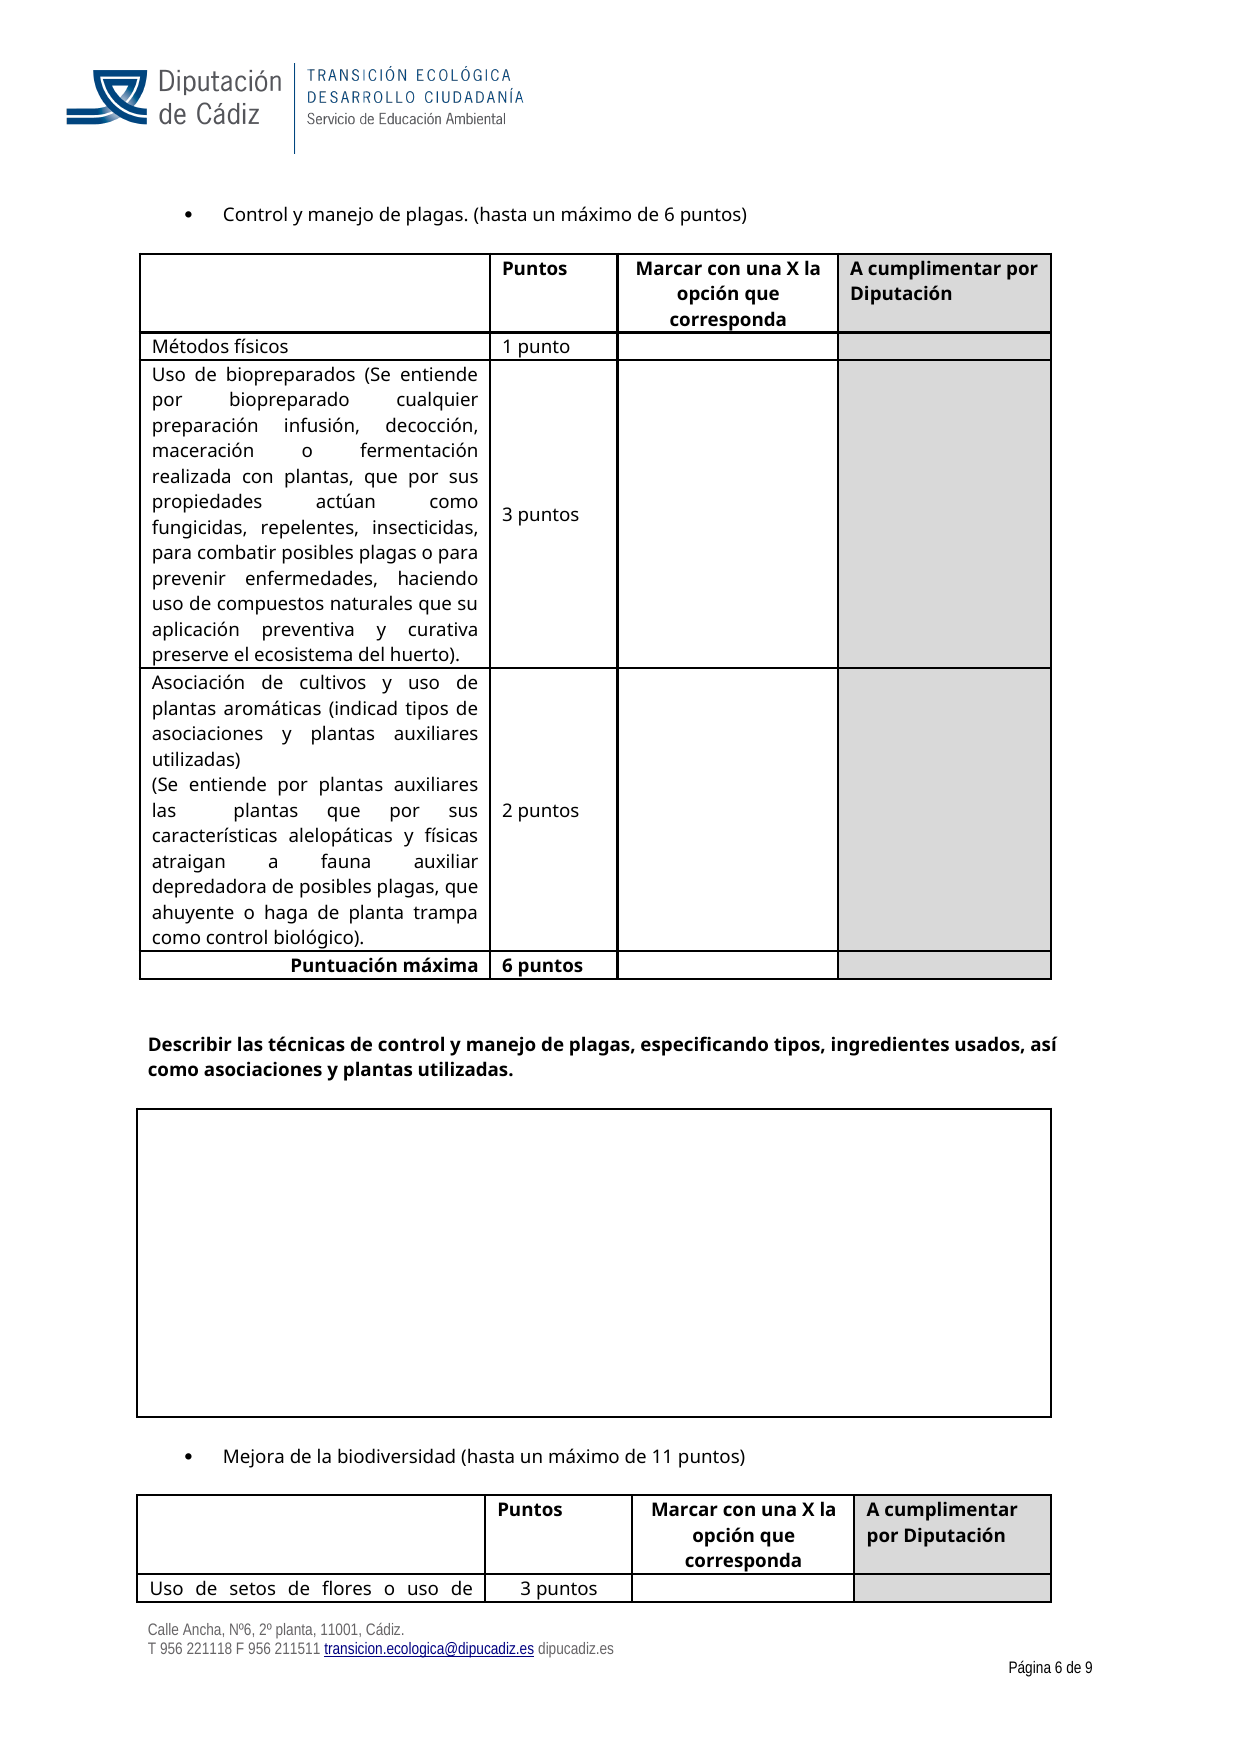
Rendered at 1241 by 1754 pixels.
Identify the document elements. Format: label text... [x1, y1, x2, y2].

picture [65, 63, 591, 154]
table_cell [619, 361, 837, 667]
table_cell [839, 952, 1050, 978]
table_header A cumplimentar por Diputación [855, 1496, 1050, 1573]
table_cell Asociación de cultivos y uso de plantas aromáticas (indicad tipos de asociaciones y plantas auxiliares utilizadas) (Se entiende por plantas auxiliares las plantas que por sus características alelopáticas y físicas atraigan a fauna auxiliar depredadora de posibles plagas, que ahuyente o haga de planta trampa como control biológico). [141, 669, 489, 950]
table_cell [619, 334, 837, 359]
list Mejora de la biodiversidad (hasta un máximo de 11 puntos) [185, 1443, 1092, 1469]
table_header A cumplimentar por Diputación [839, 255, 1050, 331]
list Control y manejo de plagas. (hasta un máximo de 6 puntos) [185, 202, 1092, 227]
table_cell [839, 669, 1050, 950]
table_cell 3 puntos [486, 1575, 631, 1601]
table_cell 1 punto [491, 334, 616, 359]
table_cell 2 puntos [491, 669, 616, 950]
table_cell Métodos físicos [141, 334, 489, 359]
table_header Marcar con una X la opción que corresponda [619, 255, 837, 331]
table_cell [619, 669, 837, 950]
table_cell [839, 334, 1050, 359]
table_cell [855, 1575, 1050, 1601]
table_cell [619, 952, 837, 978]
table_header Puntos [491, 255, 616, 331]
table_cell 6 puntos [491, 952, 616, 978]
table_cell Uso de biopreparados (Se entiende por biopreparado cualquier preparación infusión, decocción, maceración o fermentación realizada con plantas, que por sus propiedades actúan como fungicidas, repelentes, insecticidas, para combatir posibles plagas o para prevenir enfermedades, haciendo uso de compuestos naturales que su aplicación preventiva y curativa preserve el ecosistema del huerto). [141, 361, 489, 667]
table_header [138, 1110, 1050, 1416]
table_cell 3 puntos [491, 361, 616, 667]
table_header [141, 255, 489, 331]
table_header Marcar con una X la opción que corresponda [633, 1496, 853, 1573]
table_cell [633, 1575, 853, 1601]
table_header [138, 1496, 484, 1573]
table_cell Uso de setos de flores o uso de [138, 1575, 484, 1601]
table_cell [839, 361, 1050, 667]
table_header Puntos [486, 1496, 631, 1573]
text Describir las técnicas de control y manejo de plagas, especificando tipos, ingredientes usados, así como asociaciones y plantas utilizadas. [148, 1031, 1092, 1082]
table_cell Puntuación máxima [141, 952, 489, 978]
